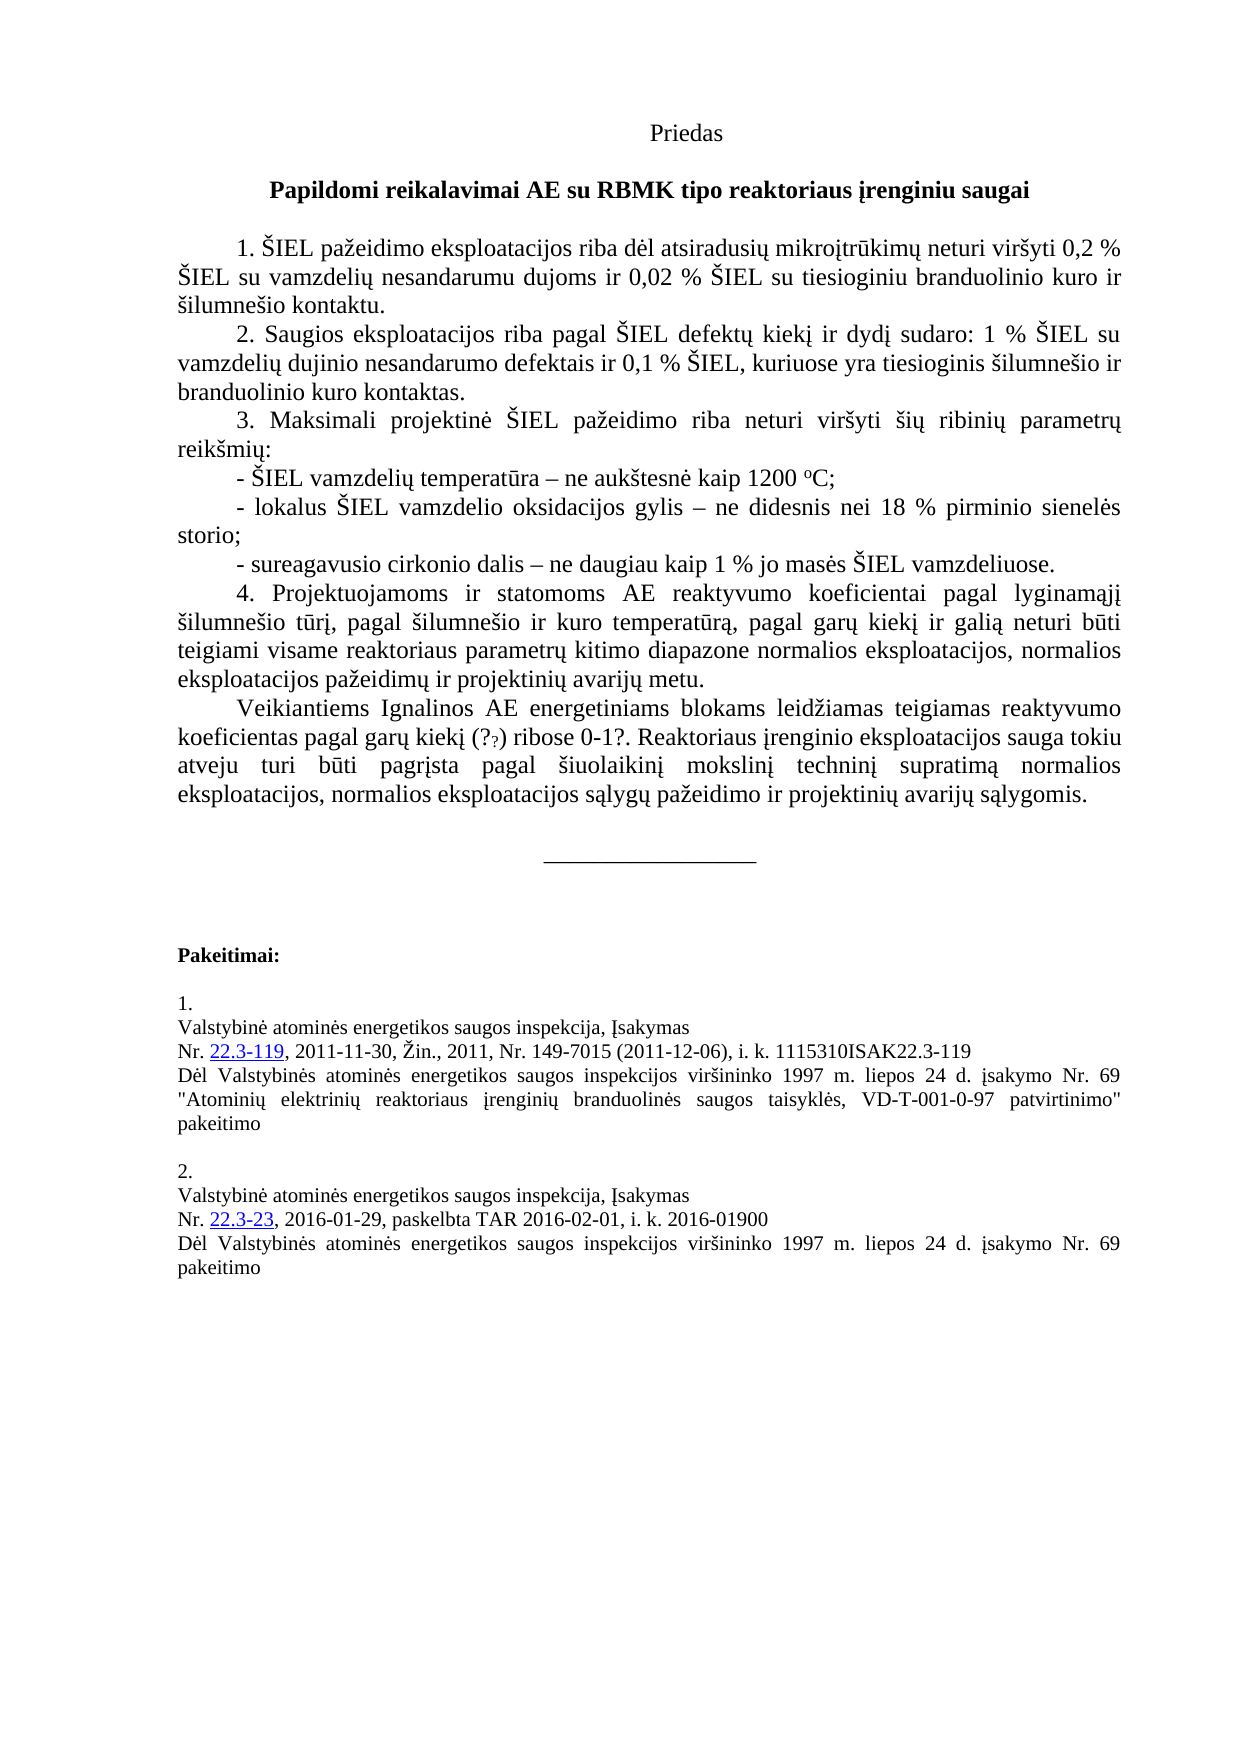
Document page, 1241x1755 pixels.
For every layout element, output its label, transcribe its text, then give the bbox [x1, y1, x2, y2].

text Dėl Valstybinės atominės energetikos saugos inspekcijos viršininko 1997 m. liepos 24 d. įsakymo Nr. 69 pakeitimo [177, 1231, 1122, 1279]
text 1. [177, 991, 1122, 1015]
text Papildomi reikalavimai AE su RBMK tipo reaktoriaus įrenginiu saugai [177, 176, 1122, 204]
text Valstybinė atominės energetikos saugos inspekcija, Įsakymas [177, 1015, 1122, 1039]
text 3. Maksimali projektinė ŠIEL pažeidimo riba neturi viršyti šių ribinių parametrų reikšmių: [177, 406, 1122, 463]
text - sureagavusio cirkonio dalis – ne daugiau kaip 1 % jo masės ŠIEL vamzdeliuose. [177, 549, 1122, 578]
text 1. ŠIEL pažeidimo eksploatacijos riba dėl atsiradusių mikroįtrūkimų neturi viršyti 0,2 % ŠIEL su vamzdelių nesandarumu dujoms ir 0,02 % ŠIEL su tiesioginiu branduolinio kuro ir šilumnešio kontaktu. [177, 233, 1122, 319]
text Nr. 22.3-23, 2016-01-29, paskelbta TAR 2016-02-01, i. k. 2016-01900 [177, 1207, 1122, 1231]
text 2. [177, 1159, 1122, 1183]
text Valstybinė atominės energetikos saugos inspekcija, Įsakymas [177, 1183, 1122, 1207]
text Nr. 22.3-119, 2011-11-30, Žin., 2011, Nr. 149-7015 (2011-12-06), i. k. 1115310ISAK22.3-119 [177, 1039, 1122, 1063]
text 2. Saugios eksploatacijos riba pagal ŠIEL defektų kiekį ir dydį sudaro: 1 % ŠIEL su vamzdelių dujinio nesandarumo defektais ir 0,1 % ŠIEL, kuriuose yra tiesioginis šilumnešio ir branduolinio kuro kontaktas. [177, 319, 1122, 406]
text Priedas [649, 118, 1122, 147]
text - lokalus ŠIEL vamzdelio oksidacijos gylis – ne didesnis nei 18 % pirminio sienelės storio; [177, 492, 1122, 549]
text Dėl Valstybinės atominės energetikos saugos inspekcijos viršininko 1997 m. liepos 24 d. įsakymo Nr. 69 "Atominių elektrinių reaktoriaus įrenginių branduolinės saugos taisyklės, VD-T-001-0-97 patvirtinimo" pakeitimo [177, 1063, 1122, 1135]
text - ŠIEL vamzdelių temperatūra – ne aukštesnė kaip 1200 oC; [177, 463, 1122, 492]
text Veikiantiems Ignalinos AE energetiniams blokams leidžiamas teigiamas reaktyvumo koeficientas pagal garų kiekį (?) ribose 0-1?. Reaktoriaus įrenginio eksploatacijos sauga tokiu atveju turi būti pagrįsta pagal šiuolaikinį mokslinį techninį supratimą normalios eksploatacijos, normalios eksploatacijos sąlygų pažeidimo ir projektinių avarijų sąlygomis. [177, 693, 1122, 808]
text 4. Projektuojamoms ir statomoms AE reaktyvumo koeficientai pagal lyginamąjį šilumnešio tūrį, pagal šilumnešio ir kuro temperatūrą, pagal garų kiekį ir galią neturi būti teigiami visame reaktoriaus parametrų kitimo diapazone normalios eksploatacijos, normalios eksploatacijos pažeidimų ir projektinių avarijų metu. [177, 578, 1122, 693]
text _________________ [177, 837, 1122, 866]
text Pakeitimai: [177, 942, 1122, 967]
